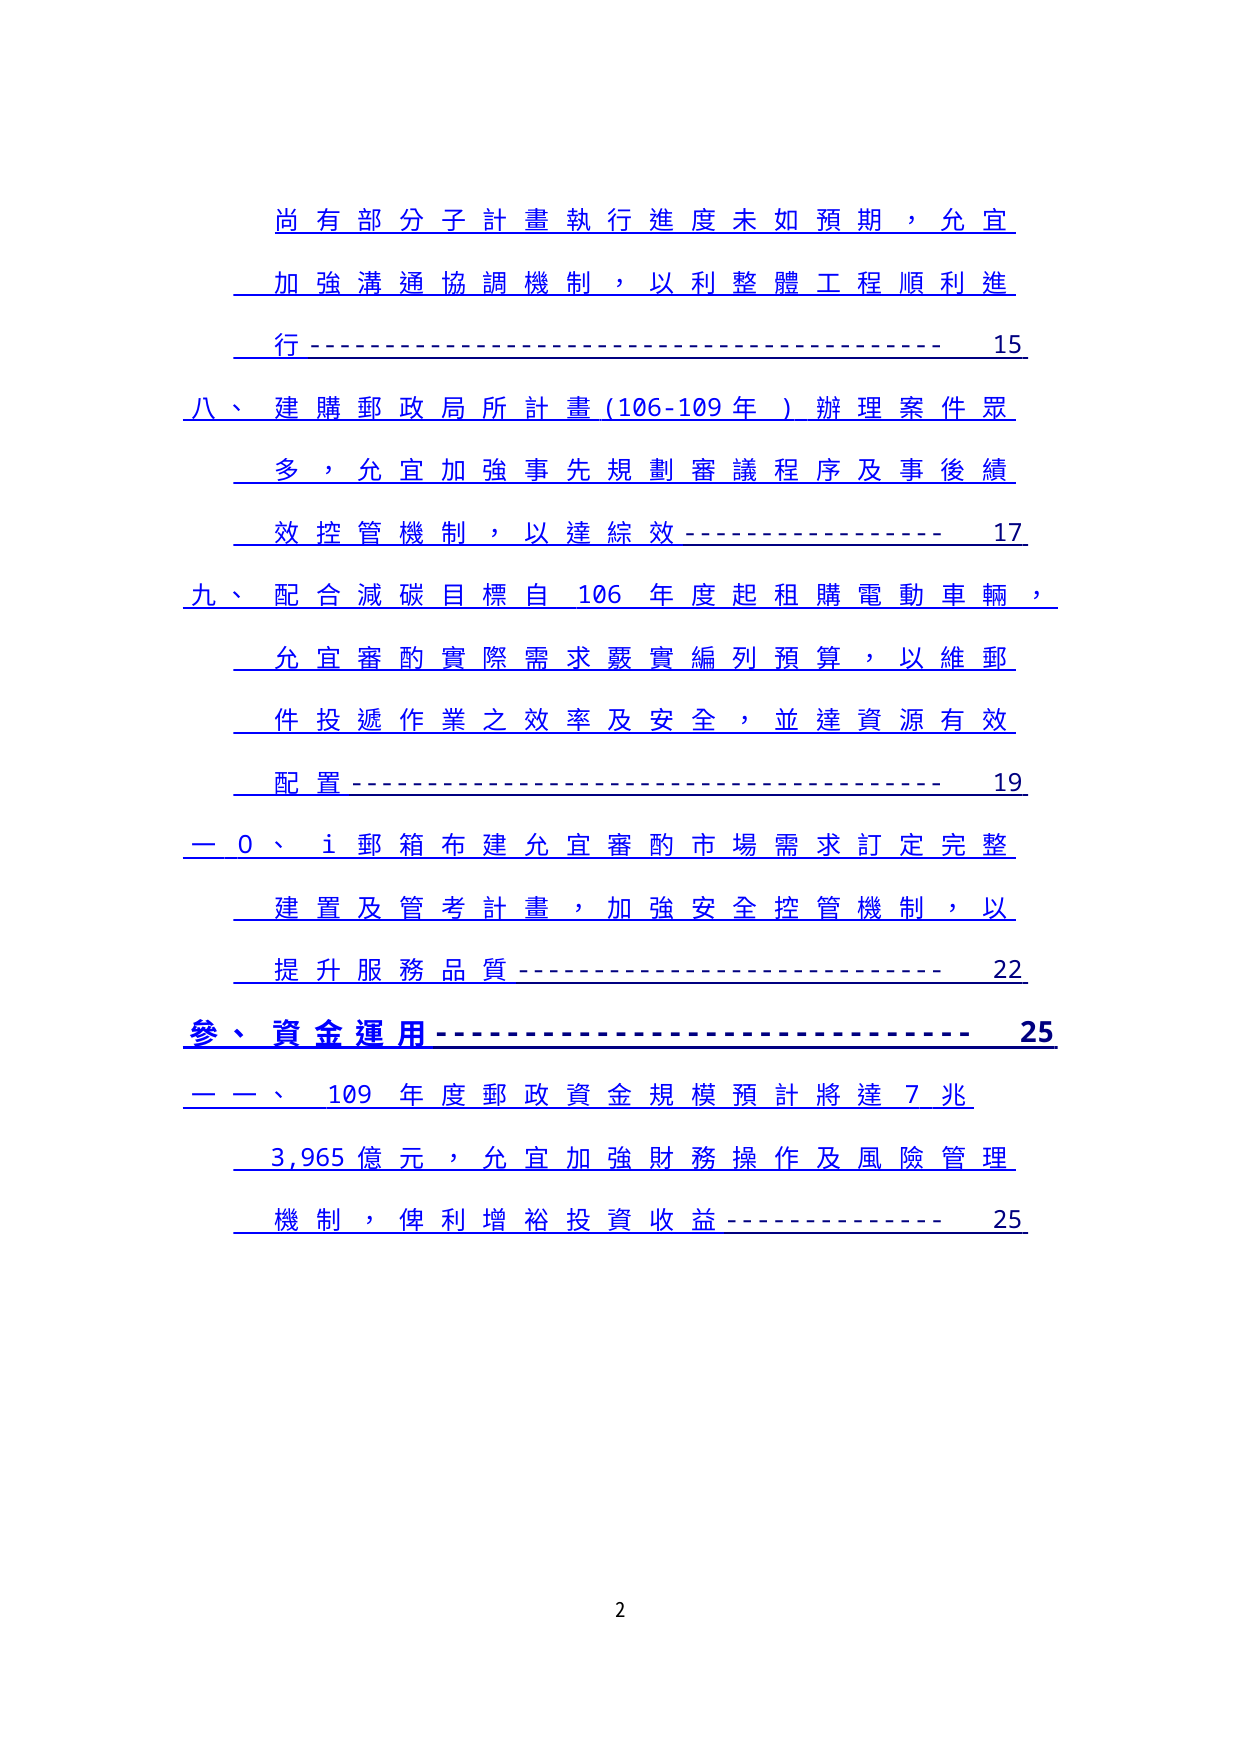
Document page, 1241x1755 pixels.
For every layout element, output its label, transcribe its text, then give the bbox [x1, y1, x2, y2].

text 一O、i郵箱布建允宜審酌市場需求訂定完整建置及管考計畫，加強安全控管機制，以提升服務品質 22 [183, 802, 1028, 990]
text 一一、109年度郵政資金規模預計將達7兆3,965億元，允宜加強財務操作及風險管理機制，俾利增裕投資收益 25 [183, 1052, 1028, 1240]
text 九、配合減碳目標自106年度起租購電動車輛，允宜審酌實際需求覈實編列預算，以維郵件投遞作業之效率及安全，並達資源有效配置 19 [183, 552, 1028, 607]
text 尚有部分子計畫執行進度未如預期，允宜加強溝通協調機制，以利整體工程順利進行 15 [183, 177, 1028, 365]
text 九、配合減碳目標自106年度起租購電動車輛，允宜審酌實際需求覈實編列預算，以維郵件投遞作業之效率及安全，並達資源有效配置 19 [183, 609, 1028, 802]
text 八、建購郵政局所計畫(106-109年)辦理案件眾多，允宜加強事先規劃審議程序及事後績效控管機制，以達綜效 17 [183, 365, 1028, 552]
text 參、資金運用 25 [183, 990, 1058, 1046]
